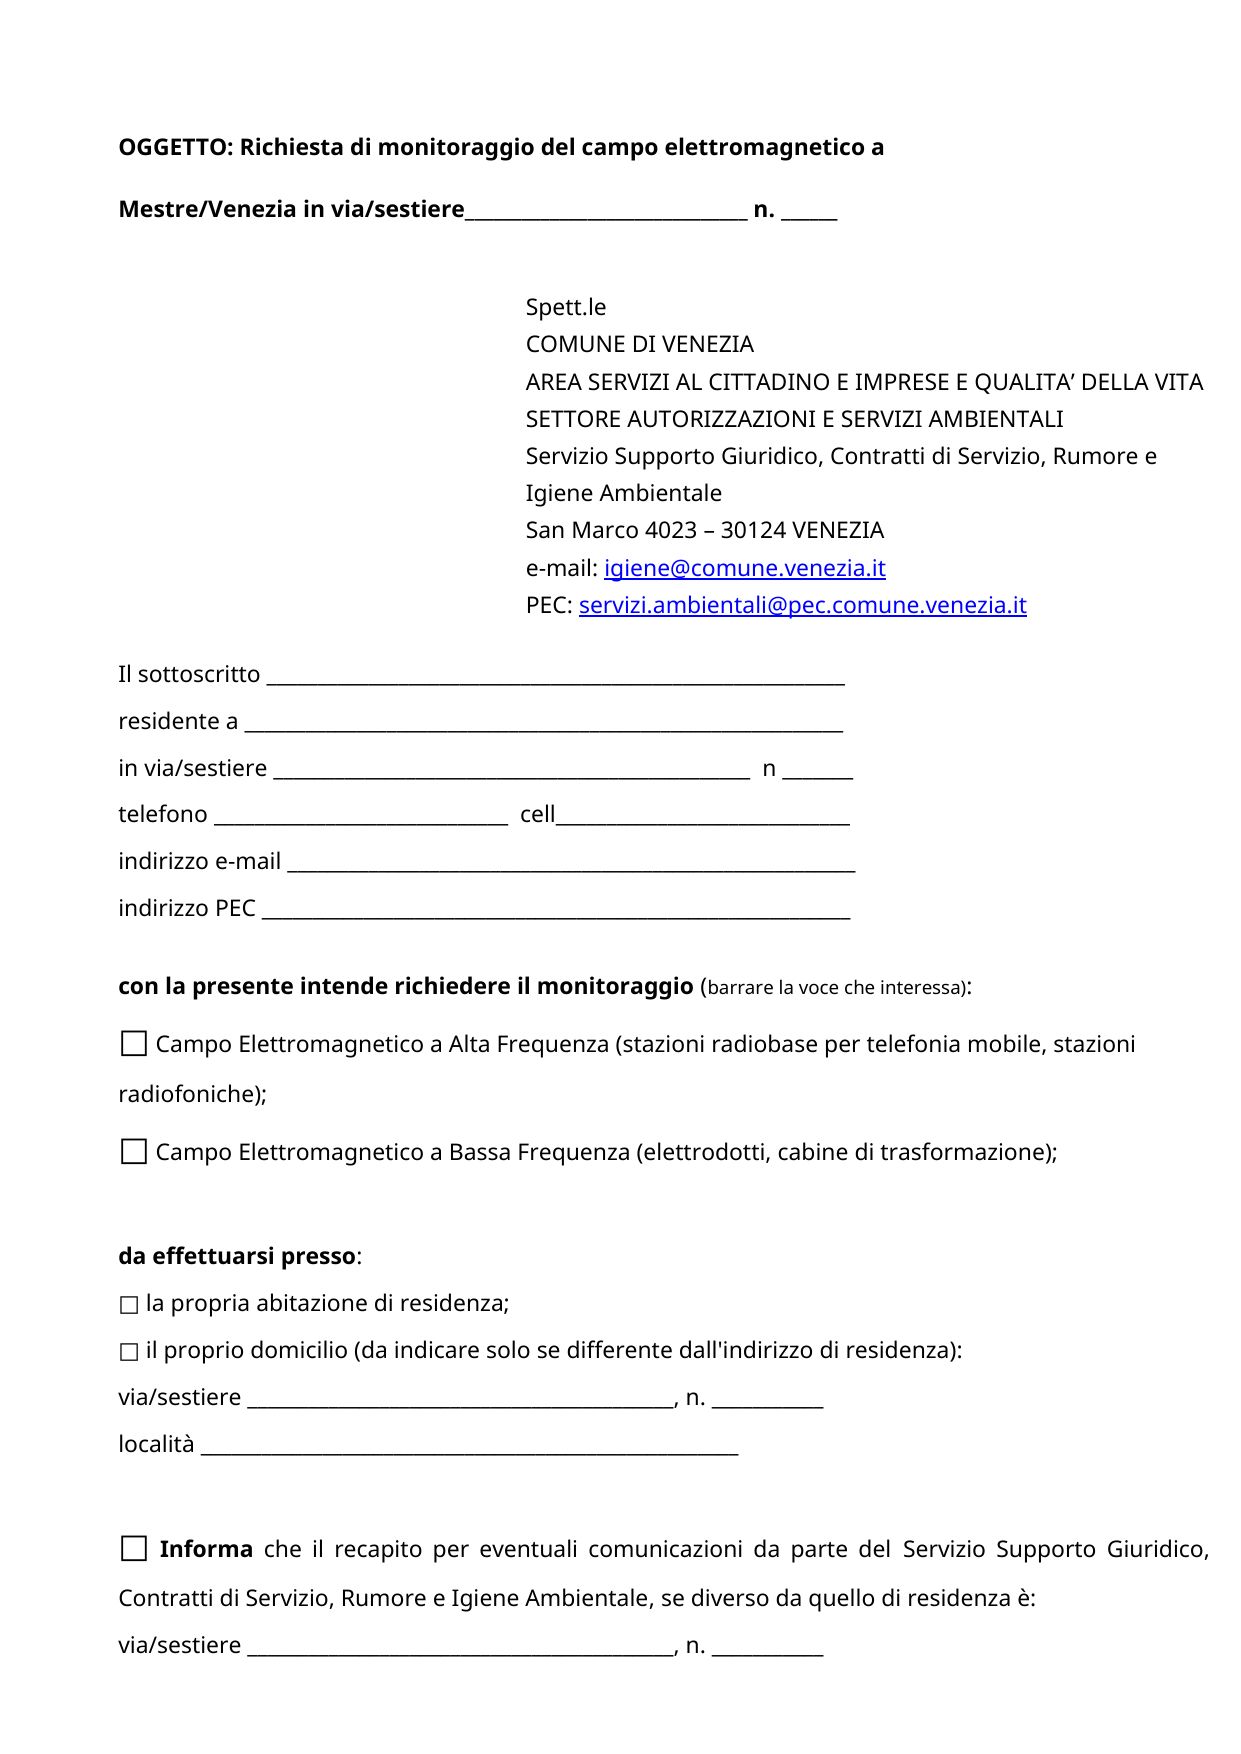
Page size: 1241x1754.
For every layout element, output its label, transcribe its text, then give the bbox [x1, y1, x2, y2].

text AREA SERVIZI AL CITTADINO E IMPRESE E QUALITA’ DELLA VITA [526, 360, 1210, 397]
text San Marco 4023 – 30124 VENEZIA [526, 509, 1210, 546]
text con la presente intende richiedere il monitoraggio (barrare la voce che interessa): [118, 970, 1210, 1002]
text Il sottoscritto _________________________________________________________ [118, 658, 1210, 689]
text indirizzo PEC __________________________________________________________ [118, 892, 1210, 923]
text località _____________________________________________________ [118, 1428, 1210, 1459]
text via/sestiere __________________________________________, n. ___________ [118, 1381, 1210, 1412]
text in via/sestiere _______________________________________________ n _______ [118, 752, 1210, 783]
text via/sestiere __________________________________________, n. ___________ [118, 1629, 1210, 1661]
text telefono _____________________________ cell_____________________________ [118, 798, 1210, 830]
text PEC: servizi.ambientali@pec.comune.venezia.it [526, 583, 1210, 621]
text e-mail: igiene@comune.venezia.it [526, 546, 1210, 583]
text □ la propria abitazione di residenza; [118, 1287, 1210, 1318]
text Servizio Supporto Giuridico, Contratti di Servizio, Rumore e Igiene Ambientale [526, 435, 1210, 509]
text □ il proprio domicilio (da indicare solo se differente dall'indirizzo di residenza): [118, 1334, 1210, 1365]
text □ Campo Elettromagnetico a Bassa Frequenza (elettrodotti, cabine di trasformazione); [118, 1125, 1210, 1171]
text da effettuarsi presso: [118, 1240, 1210, 1271]
text Mestre/Venezia in via/sestiere______________________________ n. ______ [118, 188, 1210, 225]
text COMUNE DI VENEZIA [526, 323, 1210, 360]
text Spett.le [526, 286, 1210, 323]
text OGGETTO: Richiesta di monitoraggio del campo elettromagnetico a [118, 126, 1210, 163]
text SETTORE AUTORIZZAZIONI E SERVIZI AMBIENTALI [526, 397, 1210, 435]
text □ Campo Elettromagnetico a Alta Frequenza (stazioni radiobase per telefonia mobile, stazioni radiofoniche); [118, 1017, 1210, 1109]
text □ Informa che il recapito per eventuali comunicazioni da parte del Servizio Supporto Giuridico, Contratti di Servizio, Rumore e Igiene Ambientale, se diverso da quello di residenza è: [118, 1521, 1210, 1614]
text indirizzo e-mail ________________________________________________________ [118, 845, 1210, 877]
text residente a ___________________________________________________________ [118, 705, 1210, 736]
